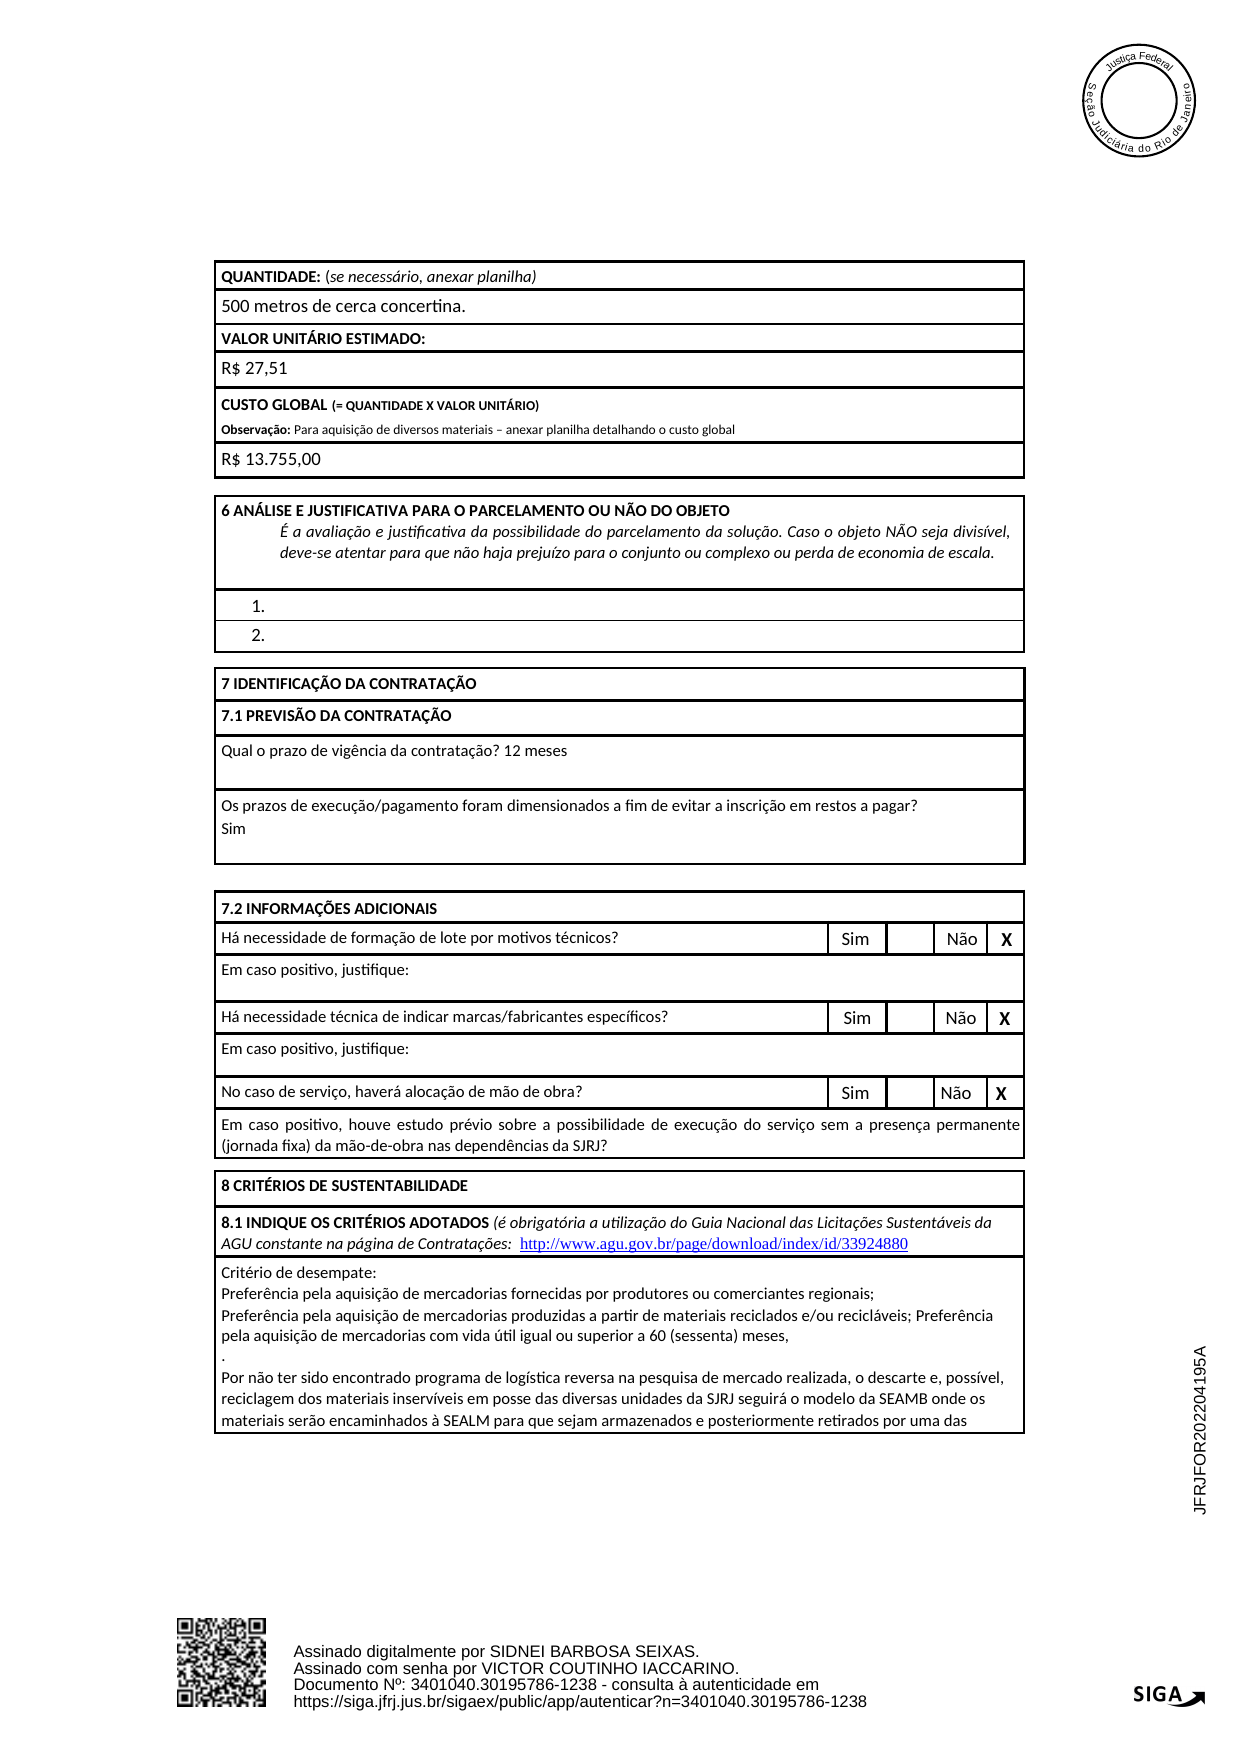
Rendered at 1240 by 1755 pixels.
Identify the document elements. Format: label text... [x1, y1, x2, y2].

table_cell CUSTO GLOBAL (= QUANTIDADE X VALOR UNITÁRIO) Observação: Para aquisição de diversos materiais – anexar planilha detalhando o custo global [216, 389, 1023, 441]
table_cell Critério de desempate: Preferência pela aquisição de mercadorias fornecidas por produtores ou comerciantes regionais; Preferência pela aquisição de mercadorias produzidas a partir de materiais reciclados e/ou recicláveis; Preferência pela aquisição de mercadorias com vida útil igual ou superior a 60 (sessenta) meses, . Por não ter sido encontrado programa de logística reversa na pesquisa de mercado realizada, o descarte e, possível, reciclagem dos materiais inservíveis em posse das diversas unidades da SJRJ seguirá o modelo da SEAMB onde os materiais serão encaminhados à SEALM para que sejam armazenados e posteriormente retirados por uma das [216, 1258, 1023, 1432]
table_cell Os prazos de execução/pagamento foram dimensionados a fim de evitar a inscrição em restos a pagar? Sim [216, 791, 1023, 863]
table_cell 2. [216, 621, 1023, 651]
table_cell Sim [829, 1078, 885, 1107]
table_cell 1. [216, 591, 1023, 619]
table_cell Não [935, 924, 986, 953]
table_cell 500 metros de cerca concertina. [216, 291, 1023, 323]
table_cell [888, 924, 933, 953]
table_cell Há necessidade técnica de indicar marcas/fabricantes específicos? [216, 1003, 827, 1032]
table_cell Sim [829, 1003, 885, 1032]
table_cell Não [935, 1078, 986, 1107]
table_cell 7.1 PREVISÃO DA CONTRATAÇÃO [216, 702, 1023, 734]
table_cell Em caso positivo, houve estudo prévio sobre a possibilidade de execução do serviço sem a presença permanente (jornada fixa) da mão-de-obra nas dependências da SJRJ? [216, 1110, 1023, 1157]
table_cell X [988, 1078, 1023, 1107]
table_cell X [988, 924, 1023, 953]
table_cell Há necessidade de formação de lote por motivos técnicos? [216, 924, 827, 953]
table_header 7 IDENTIFICAÇÃO DA CONTRATAÇÃO [216, 669, 1023, 699]
table_cell Não [935, 1003, 986, 1032]
table_cell R$ 27,51 [216, 353, 1023, 386]
table_cell QUANTIDADE: (se necessário, anexar planilha) [216, 263, 1023, 288]
table_cell R$ 13.755,00 [216, 444, 1023, 476]
table_cell No caso de serviço, haverá alocação de mão de obra? [216, 1078, 827, 1107]
table_header 6 ANÁLISE E JUSTIFICATIVA PARA O PARCELAMENTO OU NÃO DO OBJETO É a avaliação e justificativa da possibilidade do parcelamento da solução. Caso o objeto NÃO seja divisível, deve-se atentar para que não haja prejuízo para o conjunto ou complexo ou perda de economia de escala. [216, 497, 1023, 588]
table_cell VALOR UNITÁRIO ESTIMADO: [216, 325, 1023, 350]
table_cell Sim [829, 924, 885, 953]
table_cell X [988, 1003, 1023, 1032]
table_cell Em caso positivo, justifique: [216, 956, 1023, 1000]
table_cell 8.1 INDIQUE OS CRITÉRIOS ADOTADOS (é obrigatória a utilização do Guia Nacional das Licitações Sustentáveis da AGU constante na página de Contratações: http://www.agu.gov.br/page/download/index/id/33924880 [216, 1208, 1023, 1255]
table_header 7.2 INFORMAÇÕES ADICIONAIS [216, 893, 1023, 921]
table_cell [888, 1003, 933, 1032]
table_cell Qual o prazo de vigência da contratação? 12 meses [216, 737, 1023, 788]
table_cell Em caso positivo, justifique: [216, 1035, 1023, 1075]
table_cell [888, 1078, 933, 1107]
table_header 8 CRITÉRIOS DE SUSTENTABILIDADE [216, 1172, 1023, 1205]
